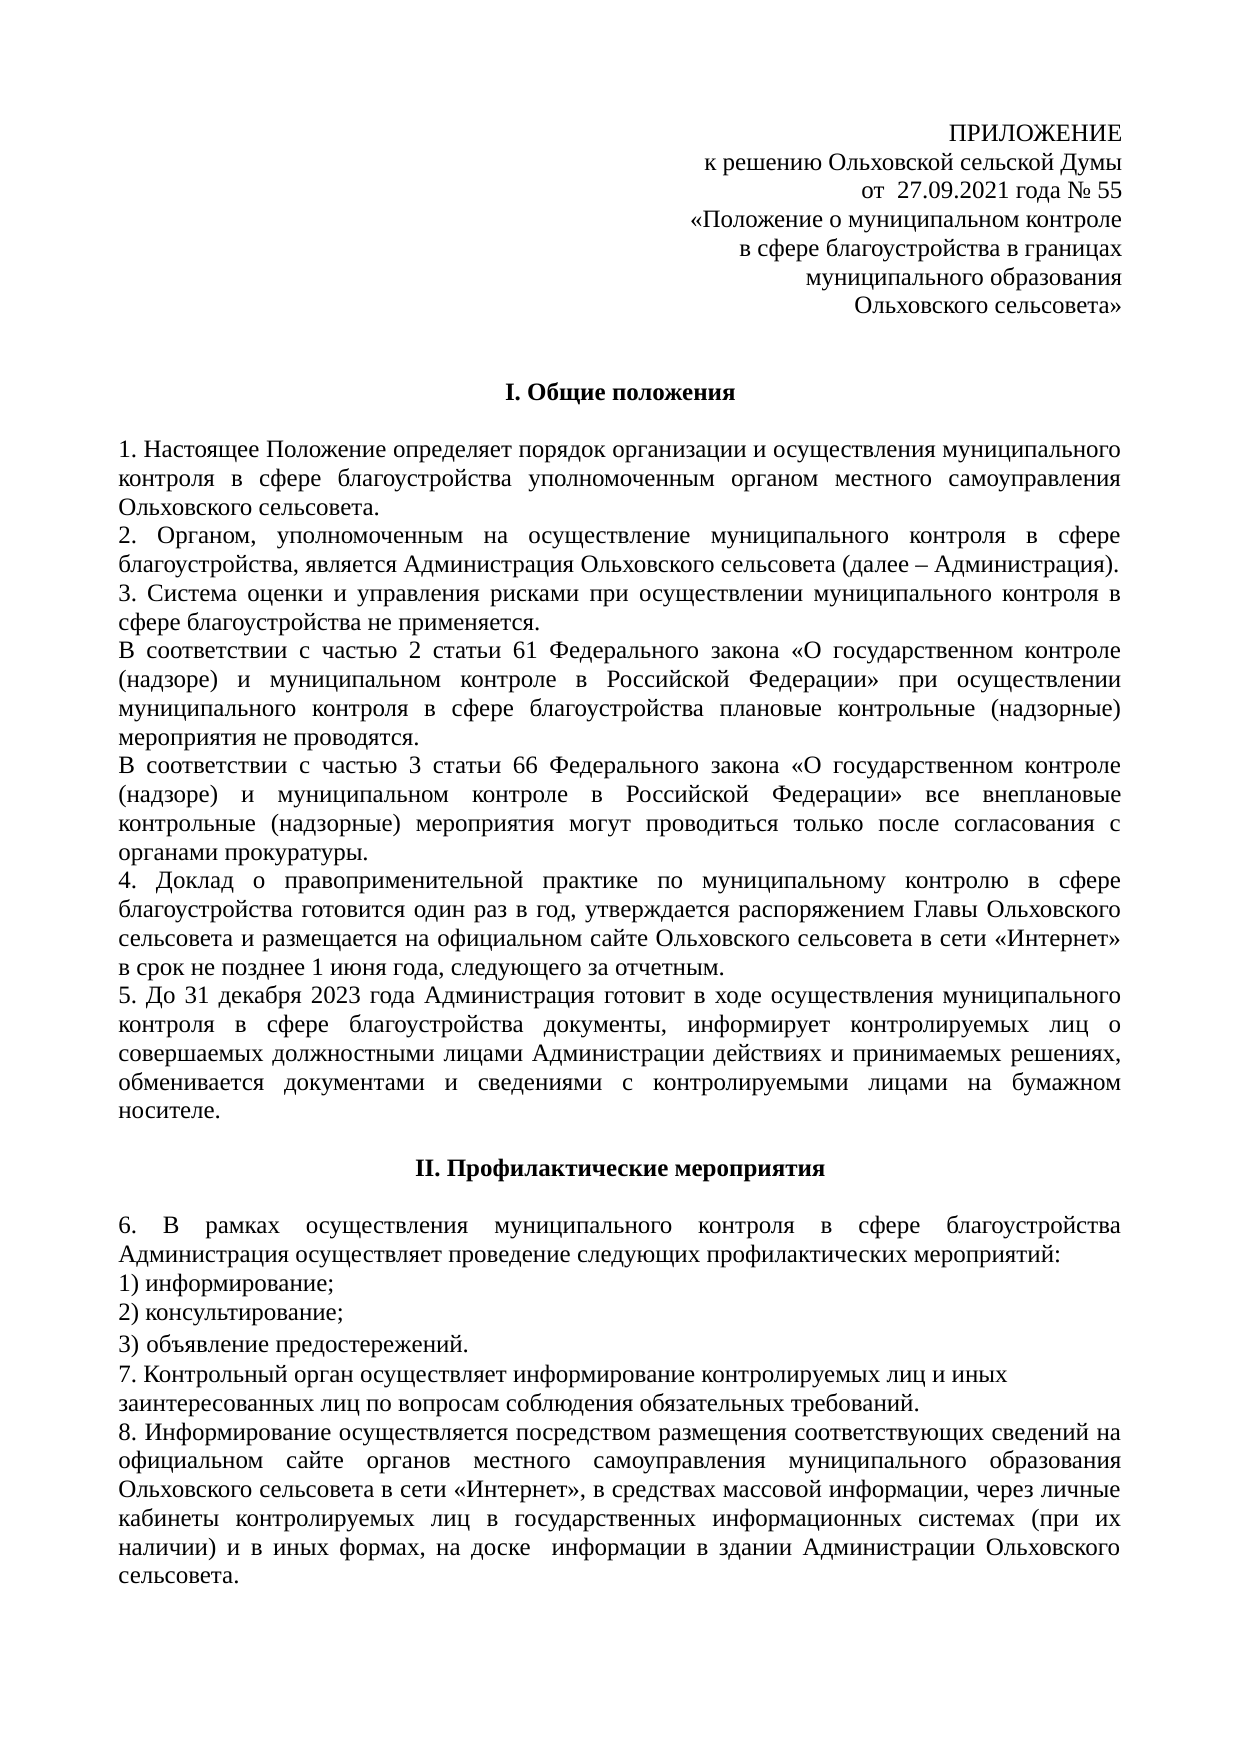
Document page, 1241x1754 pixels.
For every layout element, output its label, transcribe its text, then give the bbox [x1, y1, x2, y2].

text от 27.09.2021 года № 55 [118, 176, 1122, 204]
text ПРИЛОЖЕНИЕ [118, 118, 1122, 147]
text 2) консультирование; [118, 1297, 1122, 1326]
text муниципального образования [118, 262, 1122, 291]
text II. Профилактические мероприятия [118, 1153, 1122, 1182]
text 5. До 31 декабря 2023 года Администрация готовит в ходе осуществления муниципального контроля в сфере благоустройства документы, информирует контролируемых лиц о совершаемых должностными лицами Администрации действиях и принимаемых решениях, обменивается документами и сведениями с контролируемыми лицами на бумажном носителе. [118, 981, 1122, 1124]
text 3. Система оценки и управления рисками при осуществлении муниципального контроля в сфере благоустройства не применяется. [118, 578, 1122, 636]
text 2. Органом, уполномоченным на осуществление муниципального контроля в сфере благоустройства, является Администрация Ольховского сельсовета (далее – Администрация). [118, 521, 1122, 578]
text к решению Ольховской сельской Думы [118, 147, 1122, 176]
text В соответствии с частью 2 статьи 61 Федерального закона «О государственном контроле (надзоре) и муниципальном контроле в Российской Федерации» при осуществлении муниципального контроля в сфере благоустройства плановые контрольные (надзорные) мероприятия не проводятся. [118, 636, 1122, 751]
text в сфере благоустройства в границах [118, 233, 1122, 262]
text Ольховского сельсовета» [118, 291, 1122, 319]
text 8. Информирование осуществляется посредством размещения соответствующих сведений на официальном сайте органов местного самоуправления муниципального образования Ольховского сельсовета в сети «Интернет», в средствах массовой информации, через личные кабинеты контролируемых лиц в государственных информационных системах (при их наличии) и в иных формах, на доске информации в здании Администрации Ольховского сельсовета. [118, 1417, 1122, 1589]
text I. Общие положения [118, 377, 1122, 406]
text В соответствии с частью 3 статьи 66 Федерального закона «О государственном контроле (надзоре) и муниципальном контроле в Российской Федерации» все внеплановые контрольные (надзорные) мероприятия могут проводиться только после согласования с органами прокуратуры. [118, 751, 1122, 866]
text 4. Доклад о правоприменительной практике по муниципальному контролю в сфере благоустройства готовится один раз в год, утверждается распоряжением Главы Ольховского сельсовета и размещается на официальном сайте Ольховского сельсовета в сети «Интернет» в срок не позднее 1 июня года, следующего за отчетным. [118, 866, 1122, 981]
text 1) информирование; [118, 1268, 1122, 1297]
text 3) объявление предостережений. [118, 1326, 1122, 1359]
text «Положение о муниципальном контроле [118, 204, 1122, 233]
text 1. Настоящее Положение определяет порядок организации и осуществления муниципального контроля в сфере благоустройства уполномоченным органом местного самоуправления Ольховского сельсовета. [118, 434, 1122, 521]
text 7. Контрольный орган осуществляет информирование контролируемых лиц и иных заинтересованных лиц по вопросам соблюдения обязательных требований. [118, 1359, 1122, 1417]
text 6. В рамках осуществления муниципального контроля в сфере благоустройства Администрация осуществляет проведение следующих профилактических мероприятий: [118, 1211, 1122, 1268]
